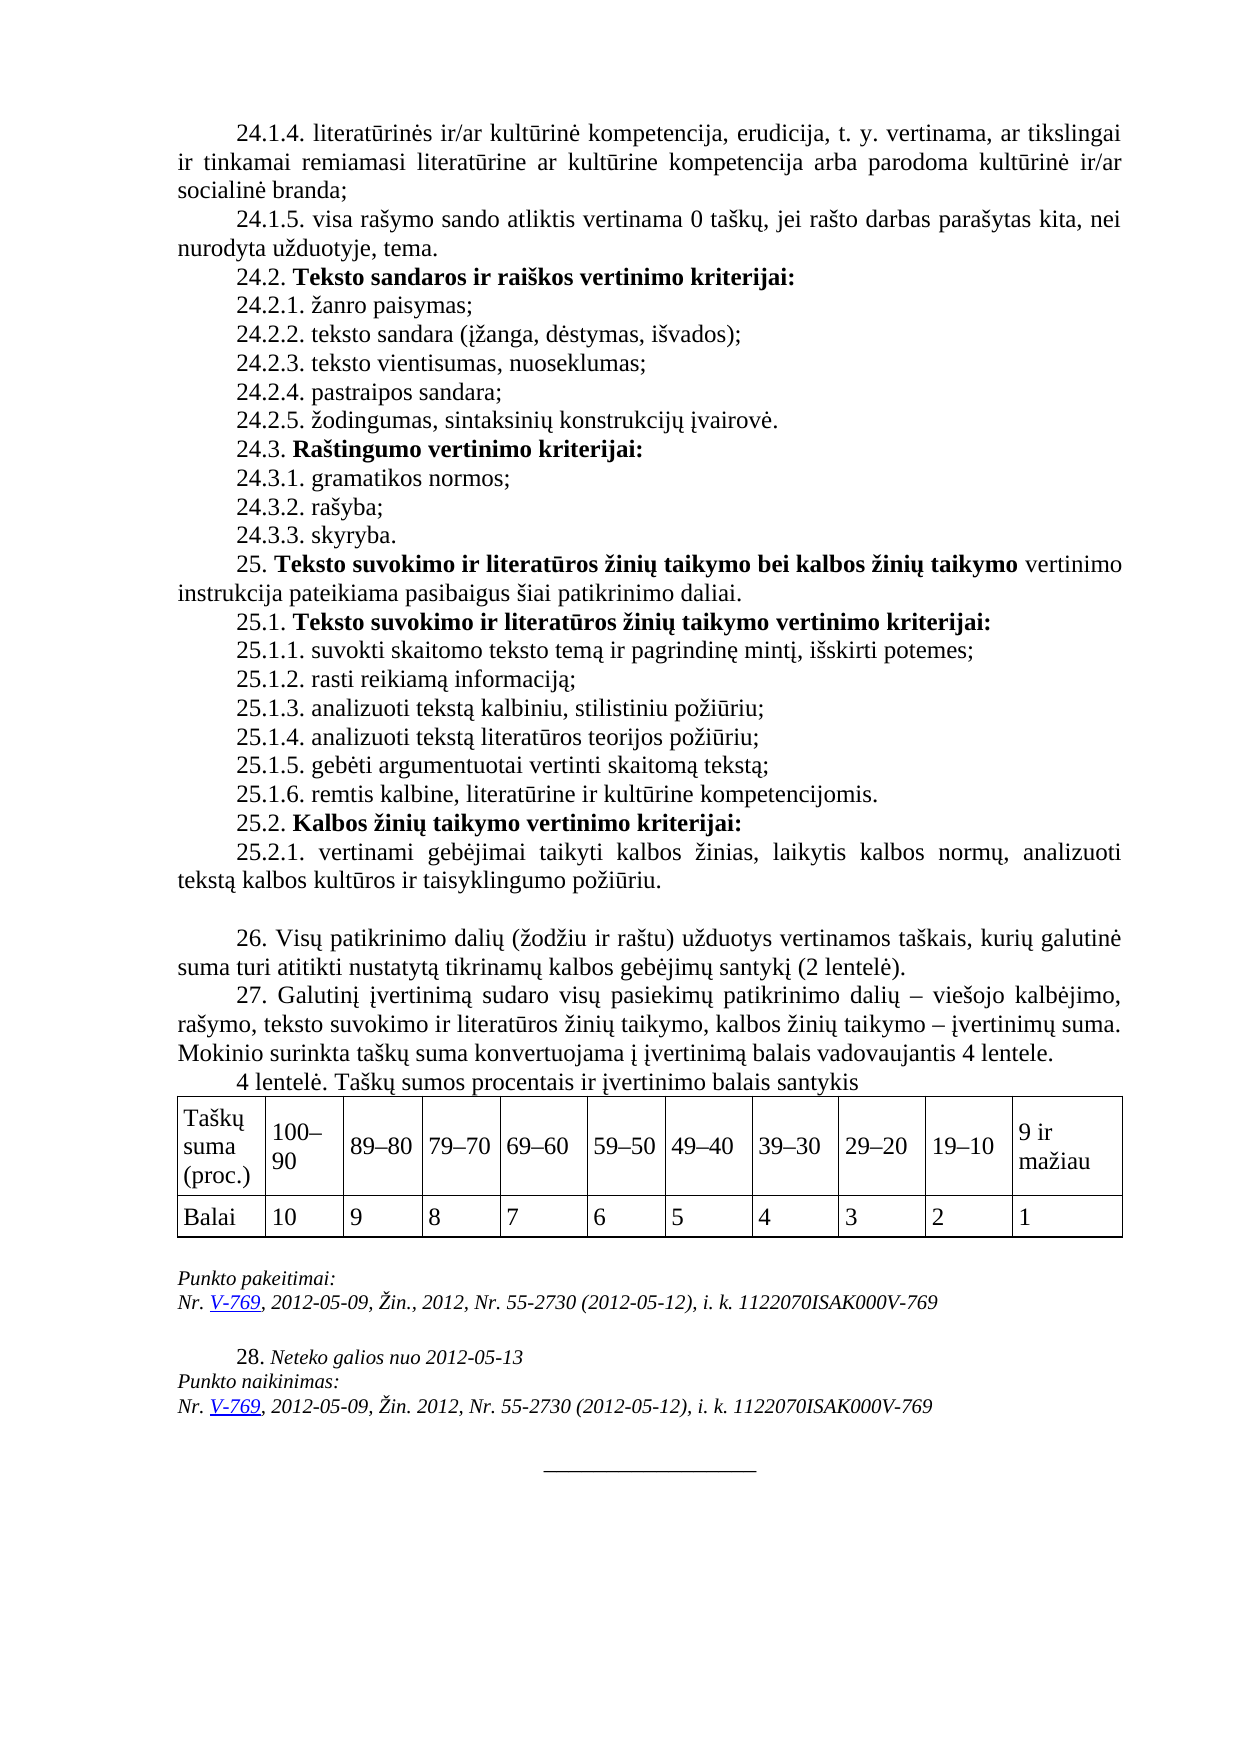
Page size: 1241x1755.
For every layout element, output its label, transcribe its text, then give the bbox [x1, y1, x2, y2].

table_header 79–70 [423, 1097, 500, 1195]
table_header 49–40 [666, 1097, 752, 1195]
text 24.2.3. teksto vientisumas, nuoseklumas; [177, 348, 1122, 377]
table_cell 9 [344, 1196, 422, 1236]
text 24.3.1. gramatikos normos; [177, 463, 1122, 492]
table_header 9 ir mažiau [1013, 1097, 1122, 1195]
text 25.1.1. suvokti skaitomo teksto temą ir pagrindinę mintį, išskirti potemes; [177, 636, 1122, 664]
text 25.1.2. rasti reikiamą informaciją; [177, 664, 1122, 693]
text 25.1.5. gebėti argumentuotai vertinti skaitomą tekstą; [177, 751, 1122, 779]
text 25.2.1. vertinami gebėjimai taikyti kalbos žinias, laikytis kalbos normų, analizuoti tekstą kalbos kultūros ir taisyklingumo požiūriu. [177, 837, 1122, 894]
text 25.1.6. remtis kalbine, literatūrine ir kultūrine kompetencijomis. [177, 779, 1122, 808]
table_header 89–80 [344, 1097, 422, 1195]
text 26. Visų patikrinimo dalių (žodžiu ir raštu) užduotys vertinamos taškais, kurių galutinė suma turi atitikti nustatytą tikrinamų kalbos gebėjimų santykį (2 lentelė). [177, 923, 1122, 981]
text 24.3.2. rašyba; [177, 492, 1122, 521]
table_cell 5 [666, 1196, 752, 1236]
table_cell Balai [178, 1196, 265, 1236]
table_header 100–90 [266, 1097, 343, 1195]
table_cell 10 [266, 1196, 343, 1236]
table_cell 2 [926, 1196, 1012, 1236]
text 25.2. Kalbos žinių taikymo vertinimo kriterijai: [177, 808, 1122, 837]
table_cell 8 [423, 1196, 500, 1236]
text 24.2.2. teksto sandara (įžanga, dėstymas, išvados); [177, 319, 1122, 348]
table_cell 3 [839, 1196, 925, 1236]
text Punkto naikinimas: [177, 1369, 1122, 1393]
text 25.1. Teksto suvokimo ir literatūros žinių taikymo vertinimo kriterijai: [177, 607, 1122, 636]
text 24.2.4. pastraipos sandara; [177, 377, 1122, 406]
table_cell 7 [501, 1196, 587, 1236]
text _________________ [177, 1446, 1122, 1475]
text 24.1.5. visa rašymo sando atliktis vertinama 0 taškų, jei rašto darbas parašytas kita, nei nurodyta užduotyje, tema. [177, 204, 1122, 262]
text 24.2. Teksto sandaros ir raiškos vertinimo kriterijai: [177, 262, 1122, 291]
table_header 29–20 [839, 1097, 925, 1195]
text 24.1.4. literatūrinės ir/ar kultūrinė kompetencija, erudicija, t. y. vertinama, ar tikslingai ir tinkamai remiamasi literatūrine ar kultūrine kompetencija arba parodoma kultūrinė ir/ar socialinė branda; [177, 118, 1122, 204]
table_cell 6 [588, 1196, 665, 1236]
table_header Taškų suma (proc.) [178, 1097, 265, 1195]
text 4 lentelė. Taškų sumos procentais ir įvertinimo balais santykis [177, 1067, 1122, 1096]
text 25.1.3. analizuoti tekstą kalbiniu, stilistiniu požiūriu; [177, 693, 1122, 722]
text 28. Neteko galios nuo 2012-05-13 [177, 1343, 1122, 1369]
table_header 69–60 [501, 1097, 587, 1195]
text Nr. V-769, 2012-05-09, Žin. 2012, Nr. 55-2730 (2012-05-12), i. k. 1122070ISAK000V-769 [177, 1393, 1122, 1418]
table_header 59–50 [588, 1097, 665, 1195]
text 24.2.1. žanro paisymas; [177, 291, 1122, 319]
table_header 39–30 [753, 1097, 838, 1195]
text 24.2.5. žodingumas, sintaksinių konstrukcijų įvairovė. [177, 406, 1122, 434]
text Nr. V-769, 2012-05-09, Žin., 2012, Nr. 55-2730 (2012-05-12), i. k. 1122070ISAK000V-769 [177, 1290, 1122, 1314]
text 24.3.3. skyryba. [177, 521, 1122, 549]
table_cell 1 [1013, 1196, 1122, 1236]
table_header 19–10 [926, 1097, 1012, 1195]
text 25.1.4. analizuoti tekstą literatūros teorijos požiūriu; [177, 722, 1122, 751]
text 24.3. Raštingumo vertinimo kriterijai: [177, 434, 1122, 463]
text 25. Teksto suvokimo ir literatūros žinių taikymo bei kalbos žinių taikymo vertinimo instrukcija pateikiama pasibaigus šiai patikrinimo daliai. [177, 549, 1122, 607]
table_cell 4 [753, 1196, 838, 1236]
text 27. Galutinį įvertinimą sudaro visų pasiekimų patikrinimo dalių – viešojo kalbėjimo, rašymo, teksto suvokimo ir literatūros žinių taikymo, kalbos žinių taikymo – įvertinimų suma. Mokinio surinkta taškų suma konvertuojama į įvertinimą balais vadovaujantis 4 lentele. [177, 981, 1122, 1067]
text Punkto pakeitimai: [177, 1266, 1122, 1290]
